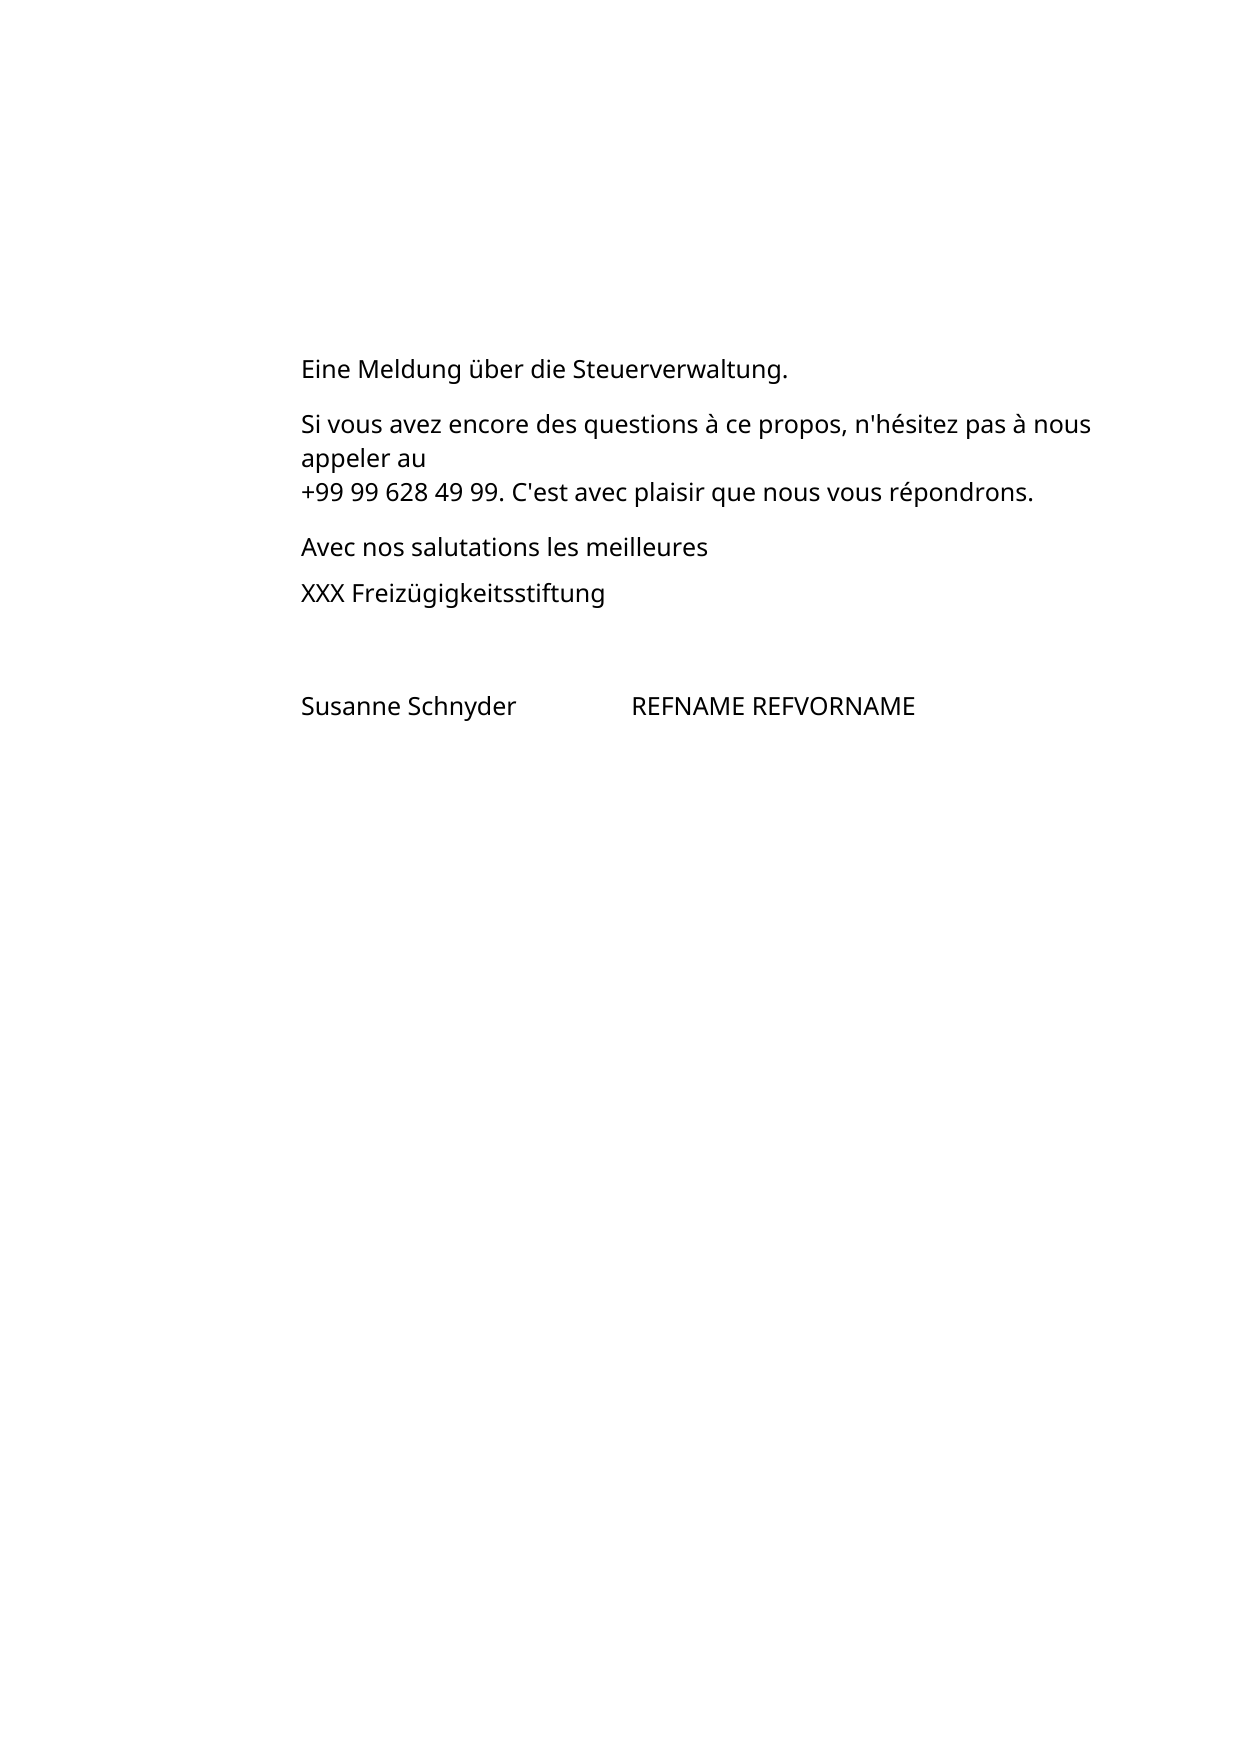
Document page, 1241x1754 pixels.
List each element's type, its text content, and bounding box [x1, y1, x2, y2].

table_cell Eine Meldung über die Steuerverwaltung. Si vous avez encore des questions à ce propos, n'hésitez pas à nous appeler au +99 99 628 49 99. C'est avec plaisir que nous vous répondrons. Avec nos salutations les meilleures XXX Freizügigkeitsstiftung Susanne Schnyder REFNAME REFVORNAME [301, 352, 1147, 722]
table_cell [47, 352, 263, 722]
table_cell [264, 352, 301, 722]
